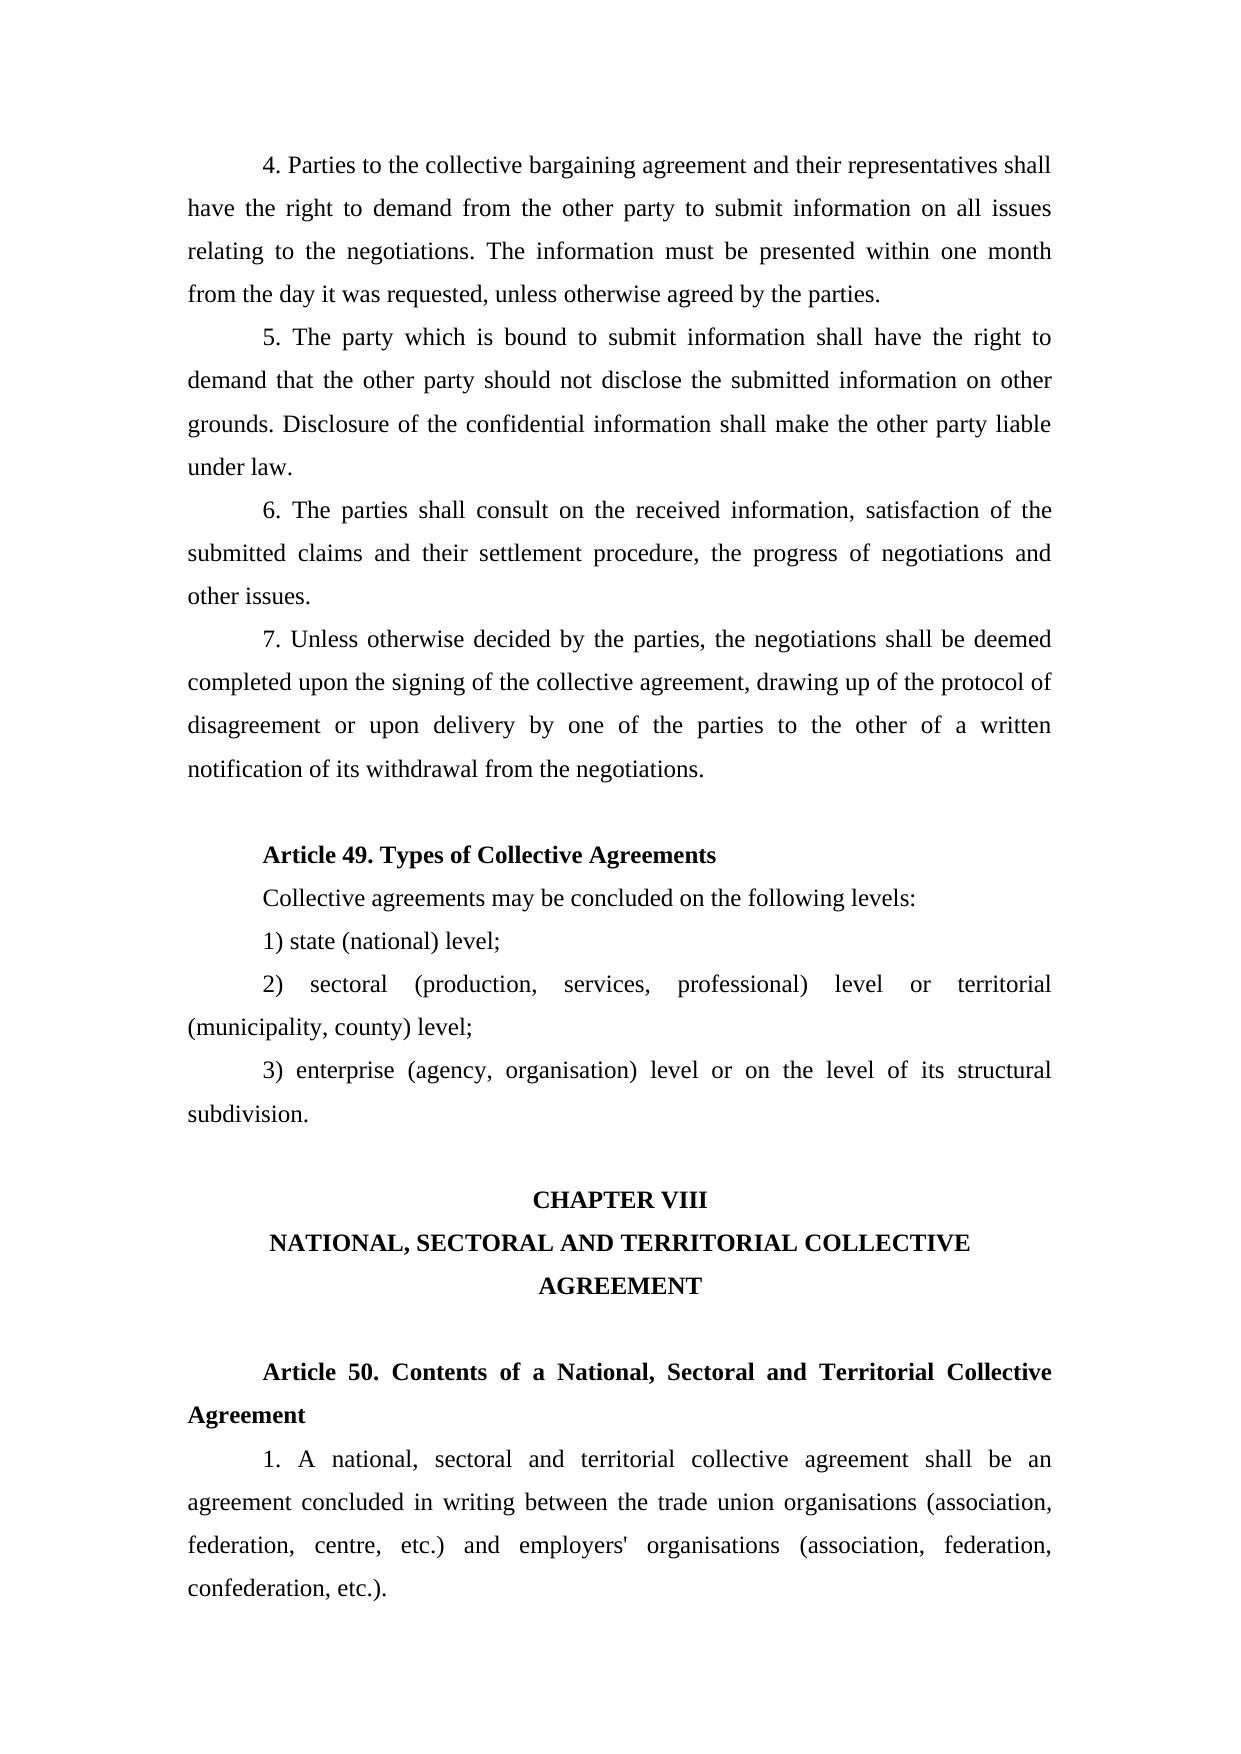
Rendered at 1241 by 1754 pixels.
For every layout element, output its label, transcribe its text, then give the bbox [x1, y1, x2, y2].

text 6. The parties shall consult on the received information, satisfaction of the submitted claims and their settlement procedure, the progress of negotiations and other issues. [187, 495, 1053, 610]
text Article 49. Types of Collective Agreements [187, 840, 1053, 869]
text 1. A national, sectoral and territorial collective agreement shall be an agreement concluded in writing between the trade union organisations (association, federation, centre, etc.) and employers' organisations (association, federation, confederation, etc.). [187, 1444, 1053, 1602]
text 4. Parties to the collective bargaining agreement and their representatives shall have the right to demand from the other party to submit information on all issues relating to the negotiations. The information must be presented within one month from the day it was requested, unless otherwise agreed by the parties. [187, 150, 1053, 308]
text Article 50. Contents of a National, Sectoral and Territorial Collective Agreement [187, 1357, 1053, 1429]
text 5. The party which is bound to submit information shall have the right to demand that the other party should not disclose the submitted information on other grounds. Disclosure of the confidential information shall make the other party liable under law. [187, 322, 1053, 481]
text NATIONAL, SECTORAL AND TERRITORIAL COLLECTIVE AGREEMENT [187, 1228, 1053, 1300]
text 3) enterprise (agency, organisation) level or on the level of its structural subdivision. [187, 1056, 1053, 1127]
text Collective agreements may be concluded on the following levels: [187, 883, 1053, 912]
text 2) sectoral (production, services, professional) level or territorial (municipality, county) level; [187, 969, 1053, 1041]
text 1) state (national) level; [187, 926, 1053, 955]
text 7. Unless otherwise decided by the parties, the negotiations shall be deemed completed upon the signing of the collective agreement, drawing up of the protocol of disagreement or upon delivery by one of the parties to the other of a written notification of its withdrawal from the negotiations. [187, 624, 1053, 782]
text CHAPTER VIII [187, 1185, 1053, 1214]
